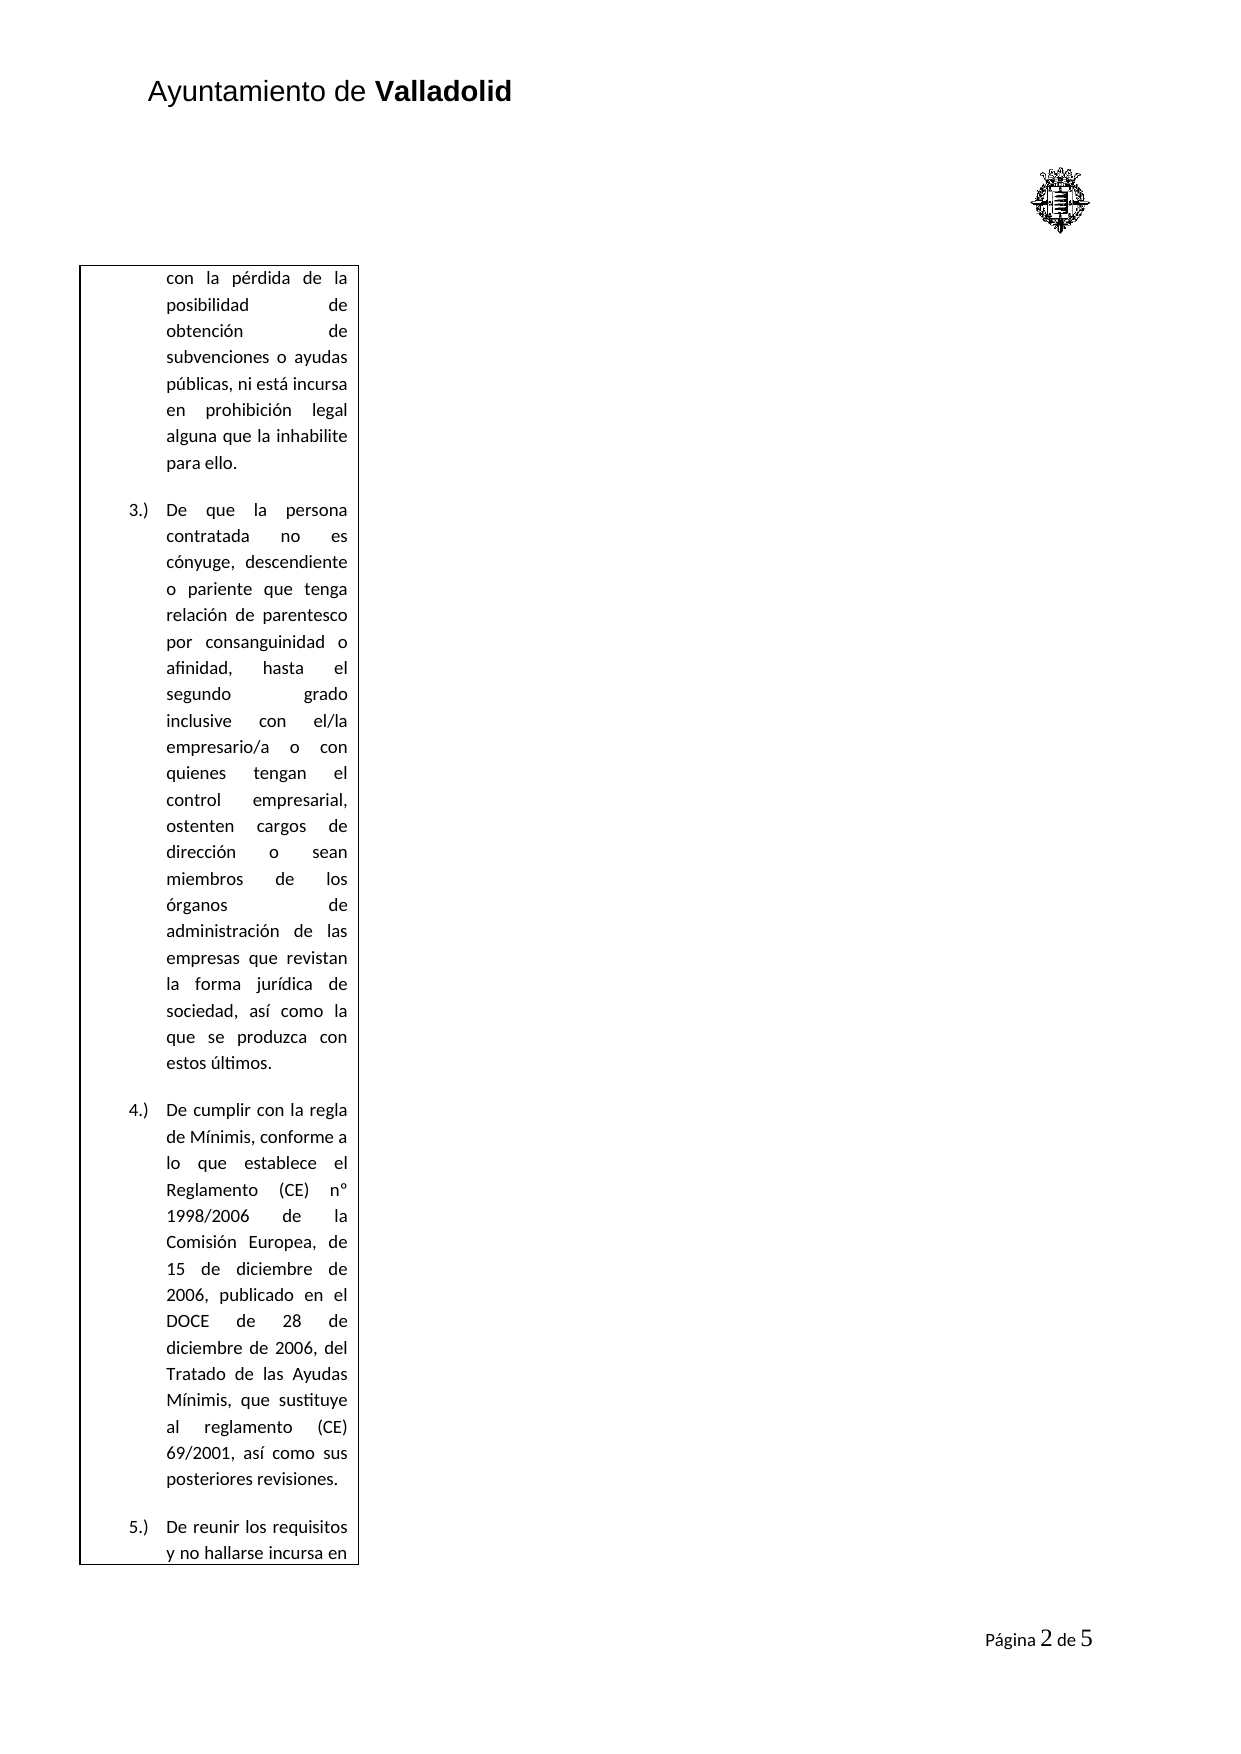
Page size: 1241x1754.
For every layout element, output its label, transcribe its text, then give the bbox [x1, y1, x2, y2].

picture [1028, 164, 1093, 237]
table_cell *La Modalidad debe indicarse según la tabla contenida en la base F) Conceptos subvencionables y límite de las ayudas. Efectúa la siguiente DECLARACION RESPONSABLE: De conocer y aceptar las condiciones de la convocatoria de ayudas y sus correspondientes bases. De que la entidad solicitante no se encuentra sancionada penal ni administrativamente con la pérdida de la posibilidad de obtención de subvenciones o ayudas públicas, ni está incursa en prohibición legal alguna que la inhabilite para ello. De que la persona contratada no es cónyuge, descendiente o pariente que tenga relación de parentesco por consanguinidad o afinidad, hasta el segundo grado inclusive con el/la empresario/a o con quienes tengan el control empresarial, ostenten cargos de dirección o sean miembros de los órganos de administración de las empresas que revistan la forma jurídica de sociedad, así como la que se produzca con estos últimos. De cumplir con la regla de Mínimis, conforme a lo que establece el Reglamento (CE) nº 1998/2006 de la Comisión Europea, de 15 de diciembre de 2006, publicado en el DOCE de 28 de diciembre de 2006, del Tratado de las Ayudas Mínimis, que sustituye al reglamento (CE) 69/2001, así como sus posteriores revisiones. De reunir los requisitos y no hallarse incursa en ninguna de las prohibiciones legalmente establecidas para obtener la condición de beneficiario en concreto, apartado 2 del artículo 13 de la Ley 38/2003, de 17 de noviembre, General de Subvenciones. De que la contratación no incumple ninguna causa de exclusión o incompatibilidad. AUTORIZA al Ayuntamiento de Valladolid a solicitar de la Agencia Estatal de Administración Tributaria los datos relativos al cumplimiento de sus obligaciones tributarias para comprobar el cumplimiento de los requisitos establecidos para obtener, percibir y mantener la subvención o ayuda. SOLICITA: Subvención para Fomento del empleo 2016. Lo que hago constar a los efectos oportunos. En ________________, a _________ de____________________ de 2016 (Sello de la empresa y firma de su representante legal) Fdo. : [81, 266, 358, 1564]
